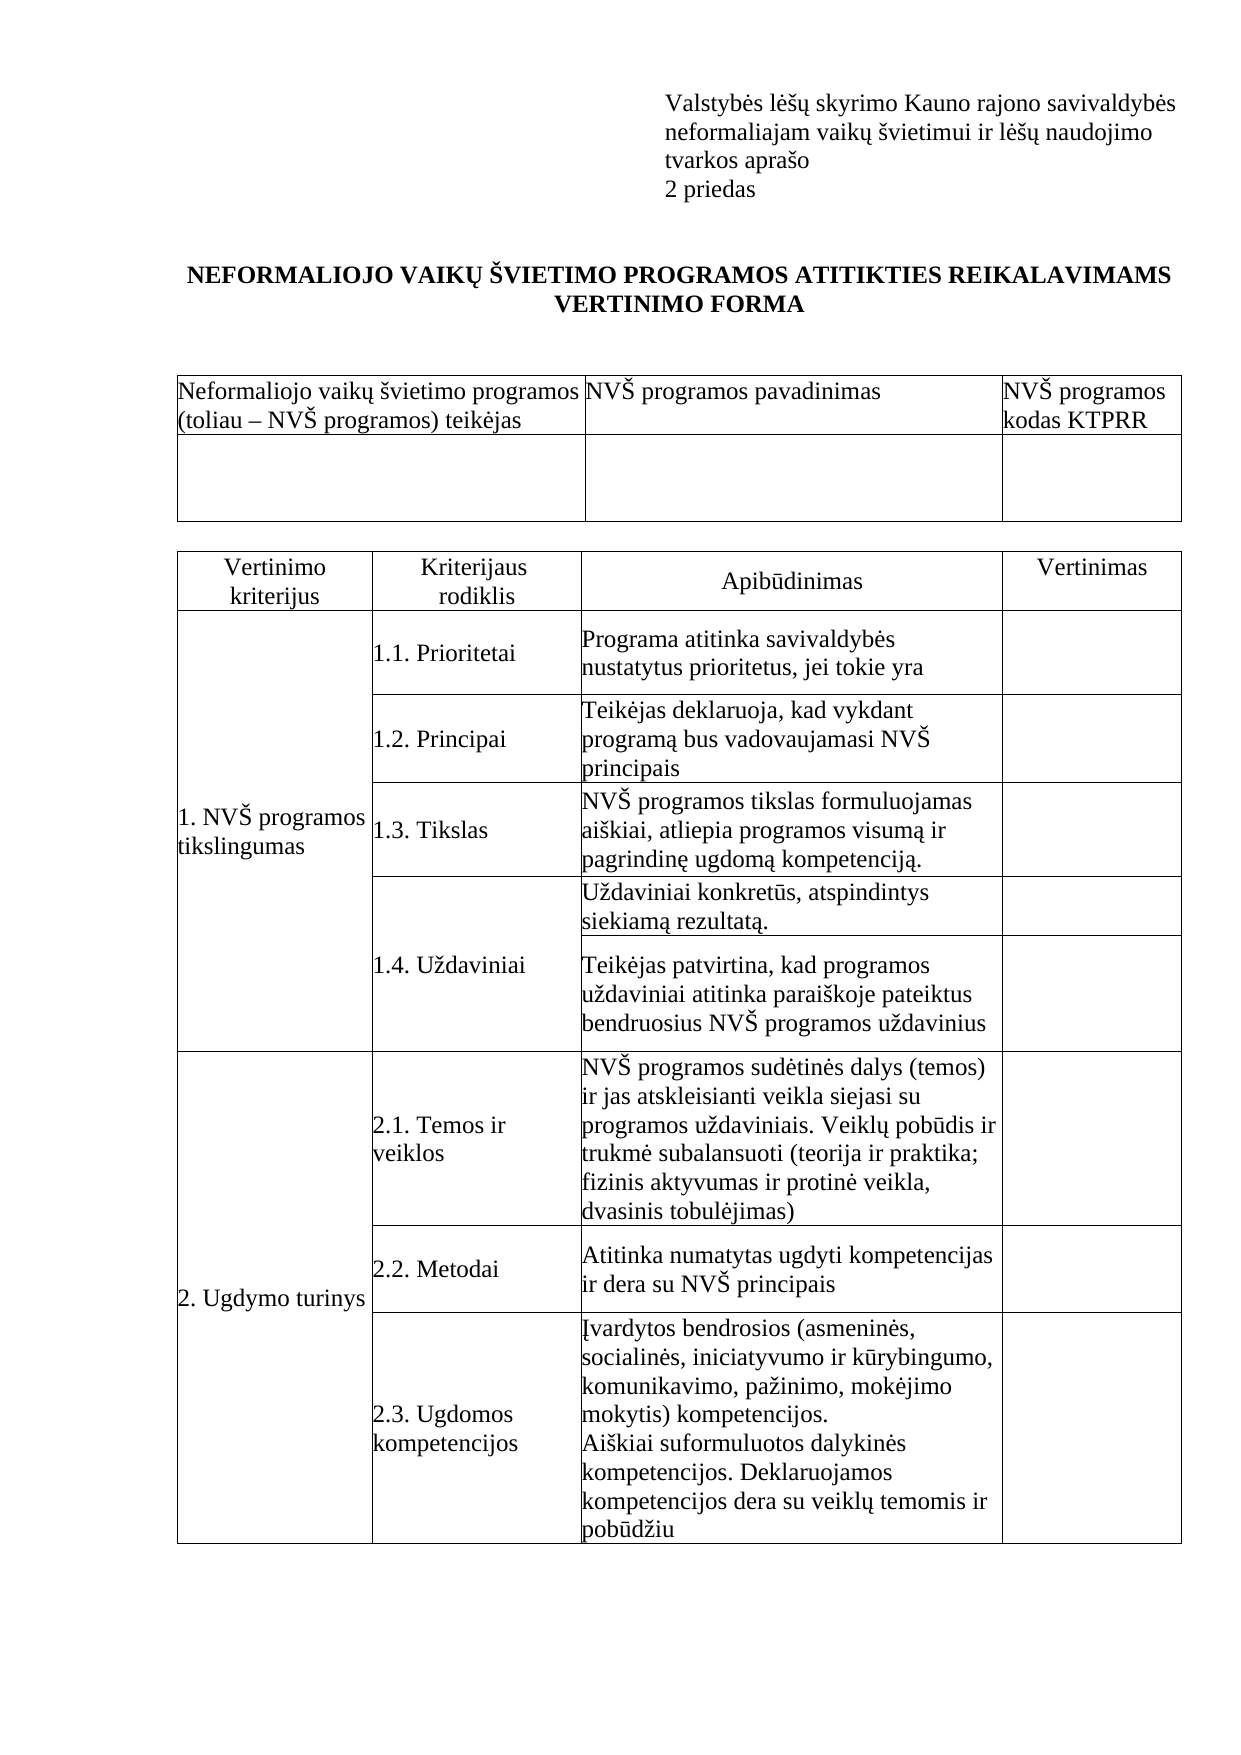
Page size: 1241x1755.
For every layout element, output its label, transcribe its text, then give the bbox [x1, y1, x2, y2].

table_cell 2.3. Ugdomos kompetencijos [373, 1313, 581, 1543]
table_cell 1.1. Prioritetai [373, 611, 581, 694]
table_header Vertinimas [1003, 552, 1181, 609]
table_cell [178, 435, 585, 521]
table_cell [1003, 783, 1181, 876]
table_cell NVŠ programos tikslas formuluojamas aiškiai, atliepia programos visumą ir pagrindinę ugdomą kompetenciją. [582, 783, 1002, 876]
table_header NVŠ programos kodas KTPRR [1003, 376, 1181, 434]
table_cell Atitinka numatytas ugdyti kompetencijas ir dera su NVŠ principais [582, 1226, 1002, 1312]
table_cell Teikėjas deklaruoja, kad vykdant programą bus vadovaujamasi NVŠ principais [582, 695, 1002, 782]
table_header Vertinimo kriterijus [178, 552, 372, 609]
table_cell [586, 435, 1002, 521]
table_cell [1003, 1052, 1181, 1225]
table_cell 1. NVŠ programos tikslingumas [178, 611, 372, 1051]
table_cell NVŠ programos sudėtinės dalys (temos) ir jas atskleisianti veikla siejasi su programos uždaviniais. Veiklų pobūdis ir trukmė subalansuoti (teorija ir praktika; fizinis aktyvumas ir protinė veikla, dvasinis tobulėjimas) [582, 1052, 1002, 1225]
table_cell 2.1. Temos ir veiklos [373, 1052, 581, 1225]
table_cell 2.2. Metodai [373, 1226, 581, 1312]
table_cell Programa atitinka savivaldybės nustatytus prioritetus, jei tokie yra [582, 611, 1002, 694]
table_cell [1003, 1313, 1181, 1543]
table_header Apibūdinimas [582, 552, 1002, 609]
table_cell [1003, 611, 1181, 694]
table_cell 1.2. Principai [373, 695, 581, 782]
table_cell 1.4. Uždaviniai [373, 877, 581, 1051]
table_cell 2. Ugdymo turinys [178, 1052, 372, 1543]
text 2 priedas [664, 174, 1181, 203]
table_cell [1003, 936, 1181, 1051]
table_cell [1003, 1226, 1181, 1312]
table_cell Teikėjas patvirtina, kad programos uždaviniai atitinka paraiškoje pateiktus bendruosius NVŠ programos uždavinius [582, 936, 1002, 1051]
table_header Neformaliojo vaikų švietimo programos (toliau – NVŠ programos) teikėjas [178, 376, 585, 434]
table_cell [1003, 877, 1181, 935]
table_header Kriterijaus rodiklis [373, 552, 581, 609]
table_cell Įvardytos bendrosios (asmeninės, socialinės, iniciatyvumo ir kūrybingumo, komunikavimo, pažinimo, mokėjimo mokytis) kompetencijos. Aiškiai suformuluotos dalykinės kompetencijos. Deklaruojamos kompetencijos dera su veiklų temomis ir pobūdžiu [582, 1313, 1002, 1543]
table_cell [1003, 695, 1181, 782]
table_header NVŠ programos pavadinimas [586, 376, 1002, 434]
table_cell [1003, 435, 1181, 521]
text NEFORMALIOJO VAIKŲ ŠVIETIMO PROGRAMOS ATITIKTIES REIKALAVIMAMS VERTINIMO FORMA [177, 260, 1181, 318]
text Valstybės lėšų skyrimo Kauno rajono savivaldybės neformaliajam vaikų švietimui ir lėšų naudojimo tvarkos aprašo [664, 88, 1181, 174]
table_cell Uždaviniai konkretūs, atspindintys siekiamą rezultatą. [582, 877, 1002, 935]
table_cell 1.3. Tikslas [373, 783, 581, 876]
